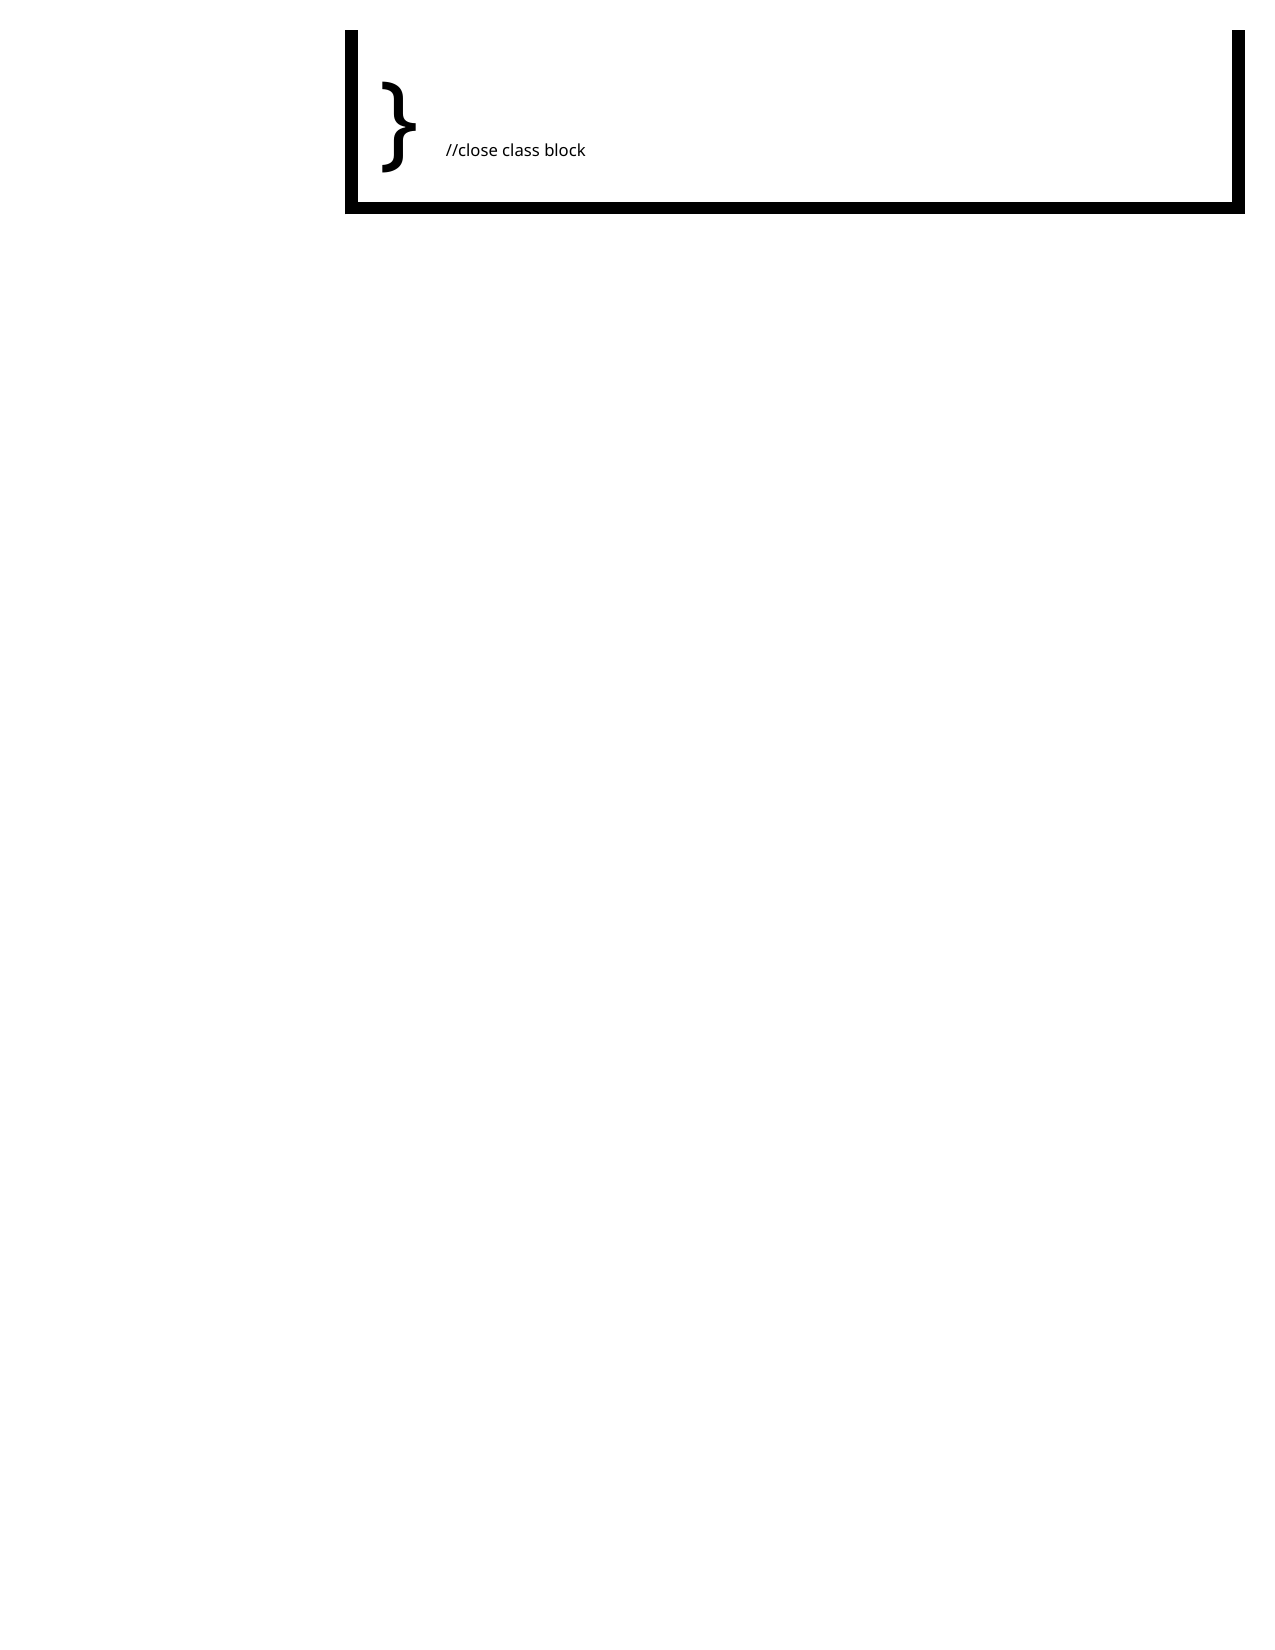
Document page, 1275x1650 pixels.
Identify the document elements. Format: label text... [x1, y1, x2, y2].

table_header } //close class block [358, 30, 1232, 202]
